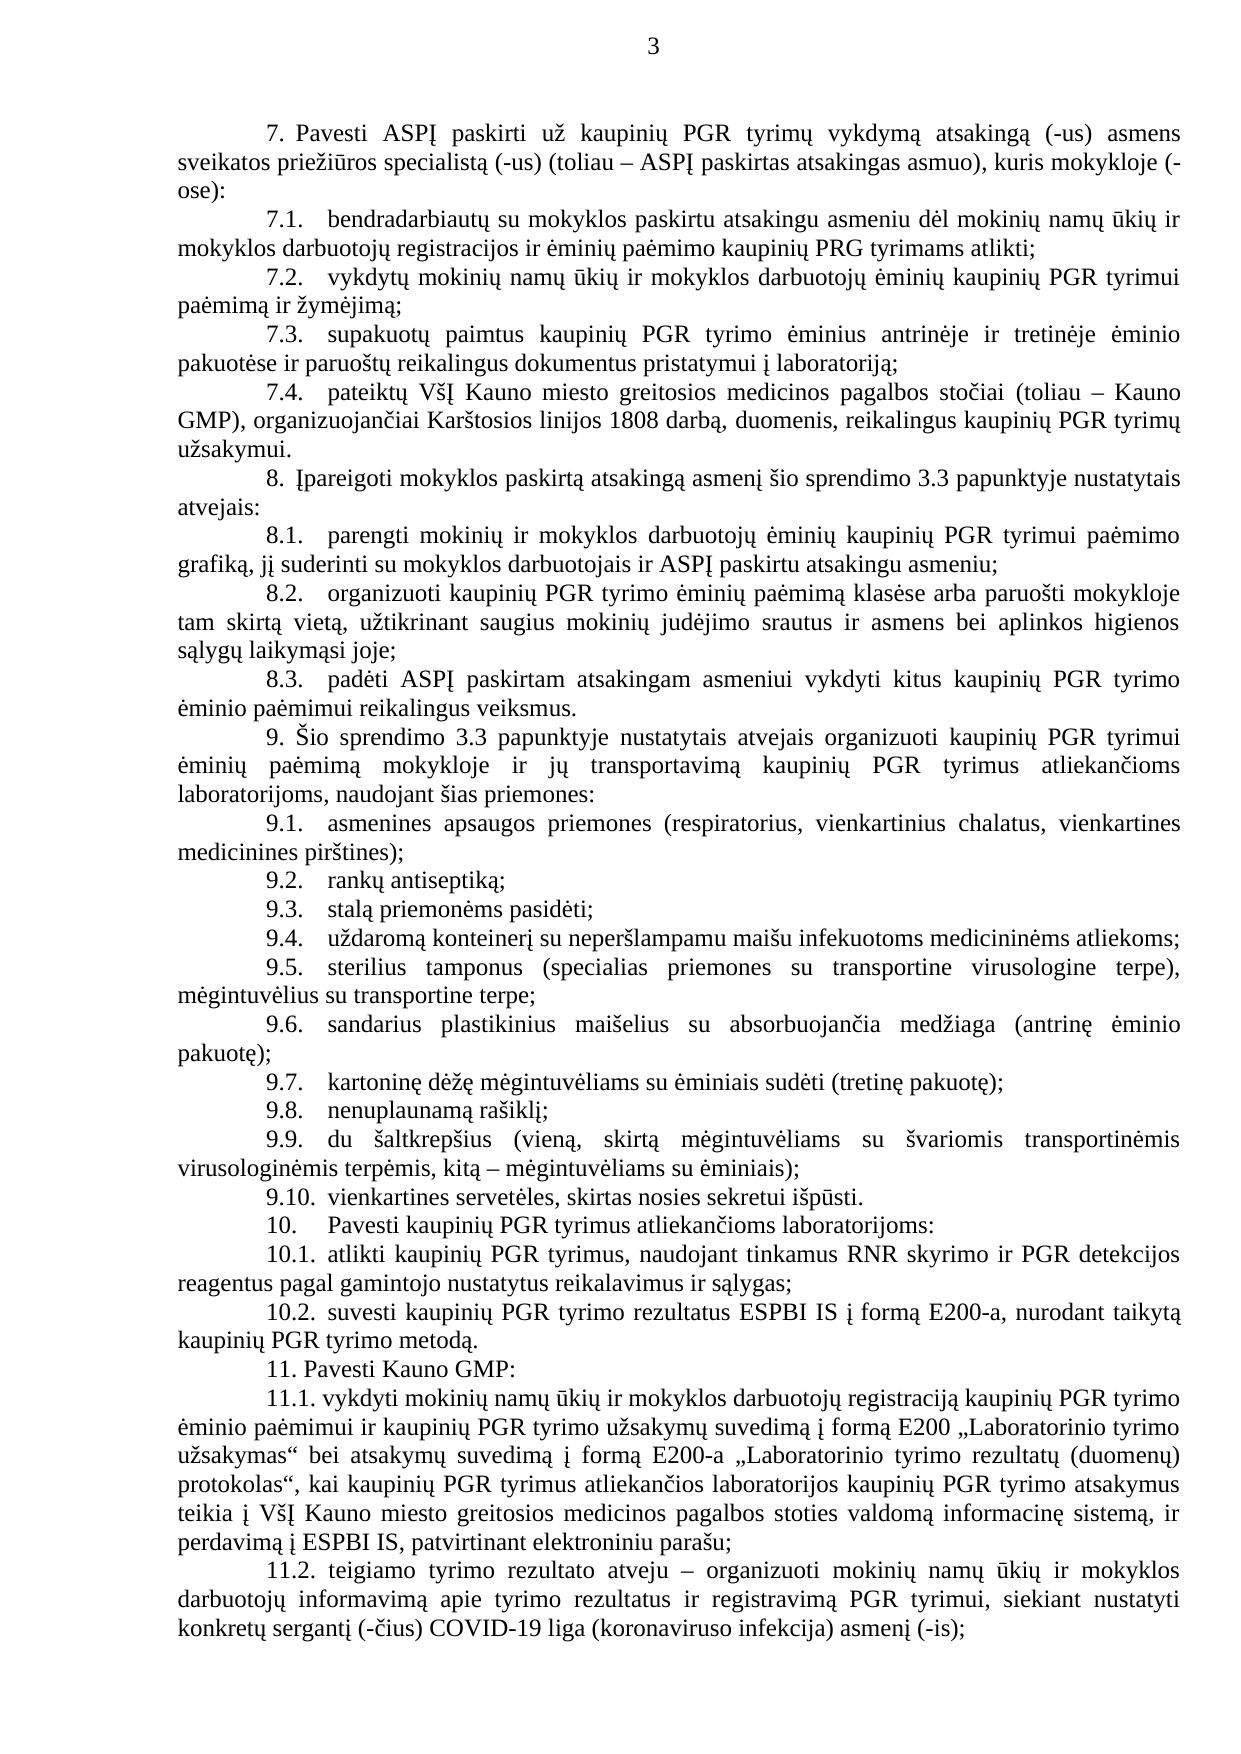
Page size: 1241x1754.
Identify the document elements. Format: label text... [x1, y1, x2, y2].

text 9.4. uždaromą konteinerį su neperšlampamu maišu infekuotoms medicininėms atliekoms; [177, 923, 1181, 952]
text 9.1. asmenines apsaugos priemones (respiratorius, vienkartinius chalatus, vienkartines medicinines pirštines); [177, 808, 1181, 866]
text 11.2. teigiamo tyrimo rezultato atveju – organizuoti mokinių namų ūkių ir mokyklos darbuotojų informavimą apie tyrimo rezultatus ir registravimą PGR tyrimui, siekiant nustatyti konkretų sergantį (-čius) COVID-19 liga (koronaviruso infekcija) asmenį (-is); [177, 1556, 1181, 1642]
text 10.2. suvesti kaupinių PGR tyrimo rezultatus ESPBI IS į formą E200-a, nurodant taikytą kaupinių PGR tyrimo metodą. [177, 1297, 1181, 1354]
text 9.7. kartoninę dėžę mėgintuvėliams su ėminiais sudėti (tretinę pakuotę); [177, 1067, 1181, 1096]
text 8.2. organizuoti kaupinių PGR tyrimo ėminių paėmimą klasėse arba paruošti mokykloje tam skirtą vietą, užtikrinant saugius mokinių judėjimo srautus ir asmens bei aplinkos higienos sąlygų laikymąsi joje; [177, 578, 1181, 664]
text 8.1. parengti mokinių ir mokyklos darbuotojų ėminių kaupinių PGR tyrimui paėmimo grafiką, jį suderinti su mokyklos darbuotojais ir ASPĮ paskirtu atsakingu asmeniu; [177, 521, 1181, 578]
text 9.2. rankų antiseptiką; [177, 866, 1181, 894]
text 7.2. vykdytų mokinių namų ūkių ir mokyklos darbuotojų ėminių kaupinių PGR tyrimui paėmimą ir žymėjimą; [177, 262, 1181, 319]
text 7.1. bendradarbiautų su mokyklos paskirtu atsakingu asmeniu dėl mokinių namų ūkių ir mokyklos darbuotojų registracijos ir ėminių paėmimo kaupinių PRG tyrimams atlikti; [177, 204, 1181, 262]
text 7. Pavesti ASPĮ paskirti už kaupinių PGR tyrimų vykdymą atsakingą (-us) asmens sveikatos priežiūros specialistą (-us) (toliau – ASPĮ paskirtas atsakingas asmuo), kuris mokykloje (-ose): [177, 118, 1181, 204]
text 9.8. nenuplaunamą rašiklį; [177, 1096, 1181, 1124]
text 8.3. padėti ASPĮ paskirtam atsakingam asmeniui vykdyti kitus kaupinių PGR tyrimo ėminio paėmimui reikalingus veiksmus. [177, 664, 1181, 722]
text 10.1. atlikti kaupinių PGR tyrimus, naudojant tinkamus RNR skyrimo ir PGR detekcijos reagentus pagal gamintojo nustatytus reikalavimus ir sąlygas; [177, 1239, 1181, 1297]
text 9.10. vienkartines servetėles, skirtas nosies sekretui išpūsti. [177, 1182, 1181, 1211]
text 9.5. sterilius tamponus (specialias priemones su transportine virusologine terpe), mėgintuvėlius su transportine terpe; [177, 952, 1181, 1009]
text 9. Šio sprendimo 3.3 papunktyje nustatytais atvejais organizuoti kaupinių PGR tyrimui ėminių paėmimą mokykloje ir jų transportavimą kaupinių PGR tyrimus atliekančioms laboratorijoms, naudojant šias priemones: [177, 722, 1181, 808]
text 9.9. du šaltkrepšius (vieną, skirtą mėgintuvėliams su švariomis transportinėmis virusologinėmis terpėmis, kitą – mėgintuvėliams su ėminiais); [177, 1124, 1181, 1182]
text 7.4. pateiktų VšĮ Kauno miesto greitosios medicinos pagalbos stočiai (toliau – Kauno GMP), organizuojančiai Karštosios linijos 1808 darbą, duomenis, reikalingus kaupinių PGR tyrimų užsakymui. [177, 377, 1181, 463]
text 11. Pavesti Kauno GMP: [177, 1354, 1181, 1383]
text 7.3. supakuotų paimtus kaupinių PGR tyrimo ėminius antrinėje ir tretinėje ėminio pakuotėse ir paruoštų reikalingus dokumentus pristatymui į laboratoriją; [177, 319, 1181, 377]
text 9.3. stalą priemonėms pasidėti; [177, 894, 1181, 923]
text 11.1. vykdyti mokinių namų ūkių ir mokyklos darbuotojų registraciją kaupinių PGR tyrimo ėminio paėmimui ir kaupinių PGR tyrimo užsakymų suvedimą į formą E200 „Laboratorinio tyrimo užsakymas“ bei atsakymų suvedimą į formą E200-a „Laboratorinio tyrimo rezultatų (duomenų) protokolas“, kai kaupinių PGR tyrimus atliekančios laboratorijos kaupinių PGR tyrimo atsakymus teikia į VšĮ Kauno miesto greitosios medicinos pagalbos stoties valdomą informacinę sistemą, ir perdavimą į ESPBI IS, patvirtinant elektroniniu parašu; [177, 1383, 1181, 1556]
text 10. Pavesti kaupinių PGR tyrimus atliekančioms laboratorijoms: [177, 1211, 1181, 1239]
text 9.6. sandarius plastikinius maišelius su absorbuojančia medžiaga (antrinę ėminio pakuotę); [177, 1009, 1181, 1067]
text 8. Įpareigoti mokyklos paskirtą atsakingą asmenį šio sprendimo 3.3 papunktyje nustatytais atvejais: [177, 463, 1181, 521]
